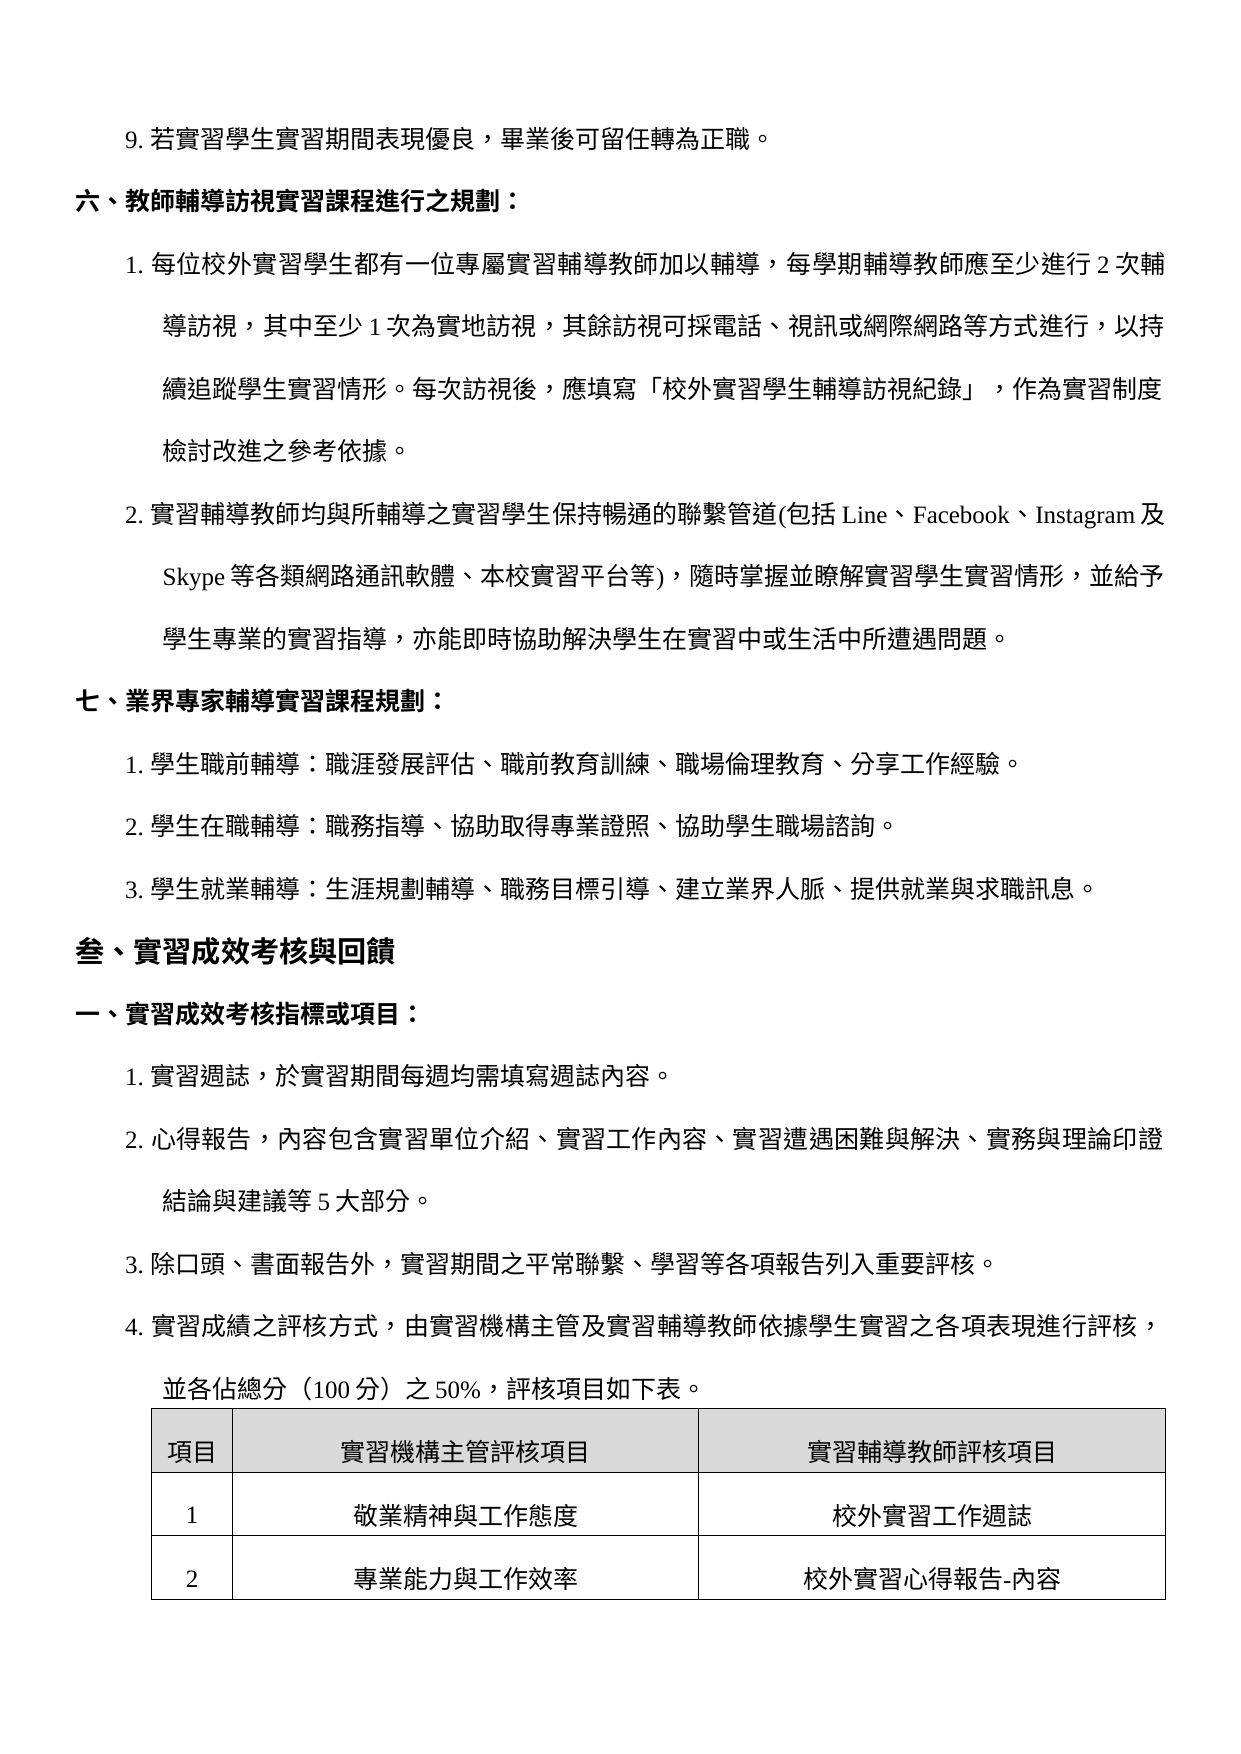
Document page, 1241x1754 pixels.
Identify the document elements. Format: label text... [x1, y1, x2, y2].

text 4. 實習成績之評核方式，由實習機構主管及實習輔導教師依據學生實習之各項表現進行評核，並各佔總分（100分）之50%，評核項目如下表。 [125, 1283, 1165, 1408]
text 1. 學生職前輔導：職涯發展評估、職前教育訓練、職場倫理教育、分享工作經驗。 [125, 721, 1165, 783]
text 1. 實習週誌，於實習期間每週均需填寫週誌內容。 [125, 1033, 1165, 1096]
table_cell 校外實習工作週誌 [699, 1473, 1165, 1535]
text 2. 心得報告，內容包含實習單位介紹、實習工作內容、實習遭遇困難與解決、實務與理論印證、結論與建議等5大部分。 [125, 1096, 1165, 1221]
text 3. 學生就業輔導：生涯規劃輔導、職務目標引導、建立業界人脈、提供就業與求職訊息。 [125, 846, 1165, 908]
table_header 項目 [152, 1409, 232, 1472]
table_cell 校外實習心得報告-內容 [699, 1536, 1165, 1599]
text 9. 若實習學生實習期間表現優良，畢業後可留任轉為正職。 [125, 96, 1165, 158]
text 七、業界專家輔導實習課程規劃： [75, 658, 1165, 721]
table_cell 專業能力與工作效率 [233, 1536, 698, 1599]
text 2. 實習輔導教師均與所輔導之實習學生保持暢通的聯繫管道(包括Line、Facebook、Instagram及Skype等各類網路通訊軟體、本校實習平台等)，隨時掌握並瞭解實習學生實習情形，並給予學生專業的實習指導，亦能即時協助解決學生在實習中或生活中所遭遇問題。 [125, 471, 1165, 658]
text 3. 除口頭、書面報告外，實習期間之平常聯繫、學習等各項報告列入重要評核。 [125, 1221, 1165, 1283]
table_cell 1 [152, 1473, 232, 1535]
table_cell 2 [152, 1536, 232, 1599]
text 叁、實習成效考核與回饋 [75, 908, 1165, 971]
table_header 實習機構主管評核項目 [233, 1409, 698, 1472]
table_cell 敬業精神與工作態度 [233, 1473, 698, 1535]
text 一、實習成效考核指標或項目： [75, 971, 1165, 1033]
text 1. 每位校外實習學生都有一位專屬實習輔導教師加以輔導，每學期輔導教師應至少進行2次輔導訪視，其中至少1次為實地訪視，其餘訪視可採電話、視訊或網際網路等方式進行，以持續追蹤學生實習情形。每次訪視後，應填寫「校外實習學生輔導訪視紀錄」，作為實習制度檢討改進之參考依據。 [125, 221, 1165, 471]
table_header 實習輔導教師評核項目 [699, 1409, 1165, 1472]
text 2. 學生在職輔導：職務指導、協助取得專業證照、協助學生職場諮詢。 [125, 783, 1165, 846]
text 六、教師輔導訪視實習課程進行之規劃： [75, 158, 1165, 221]
